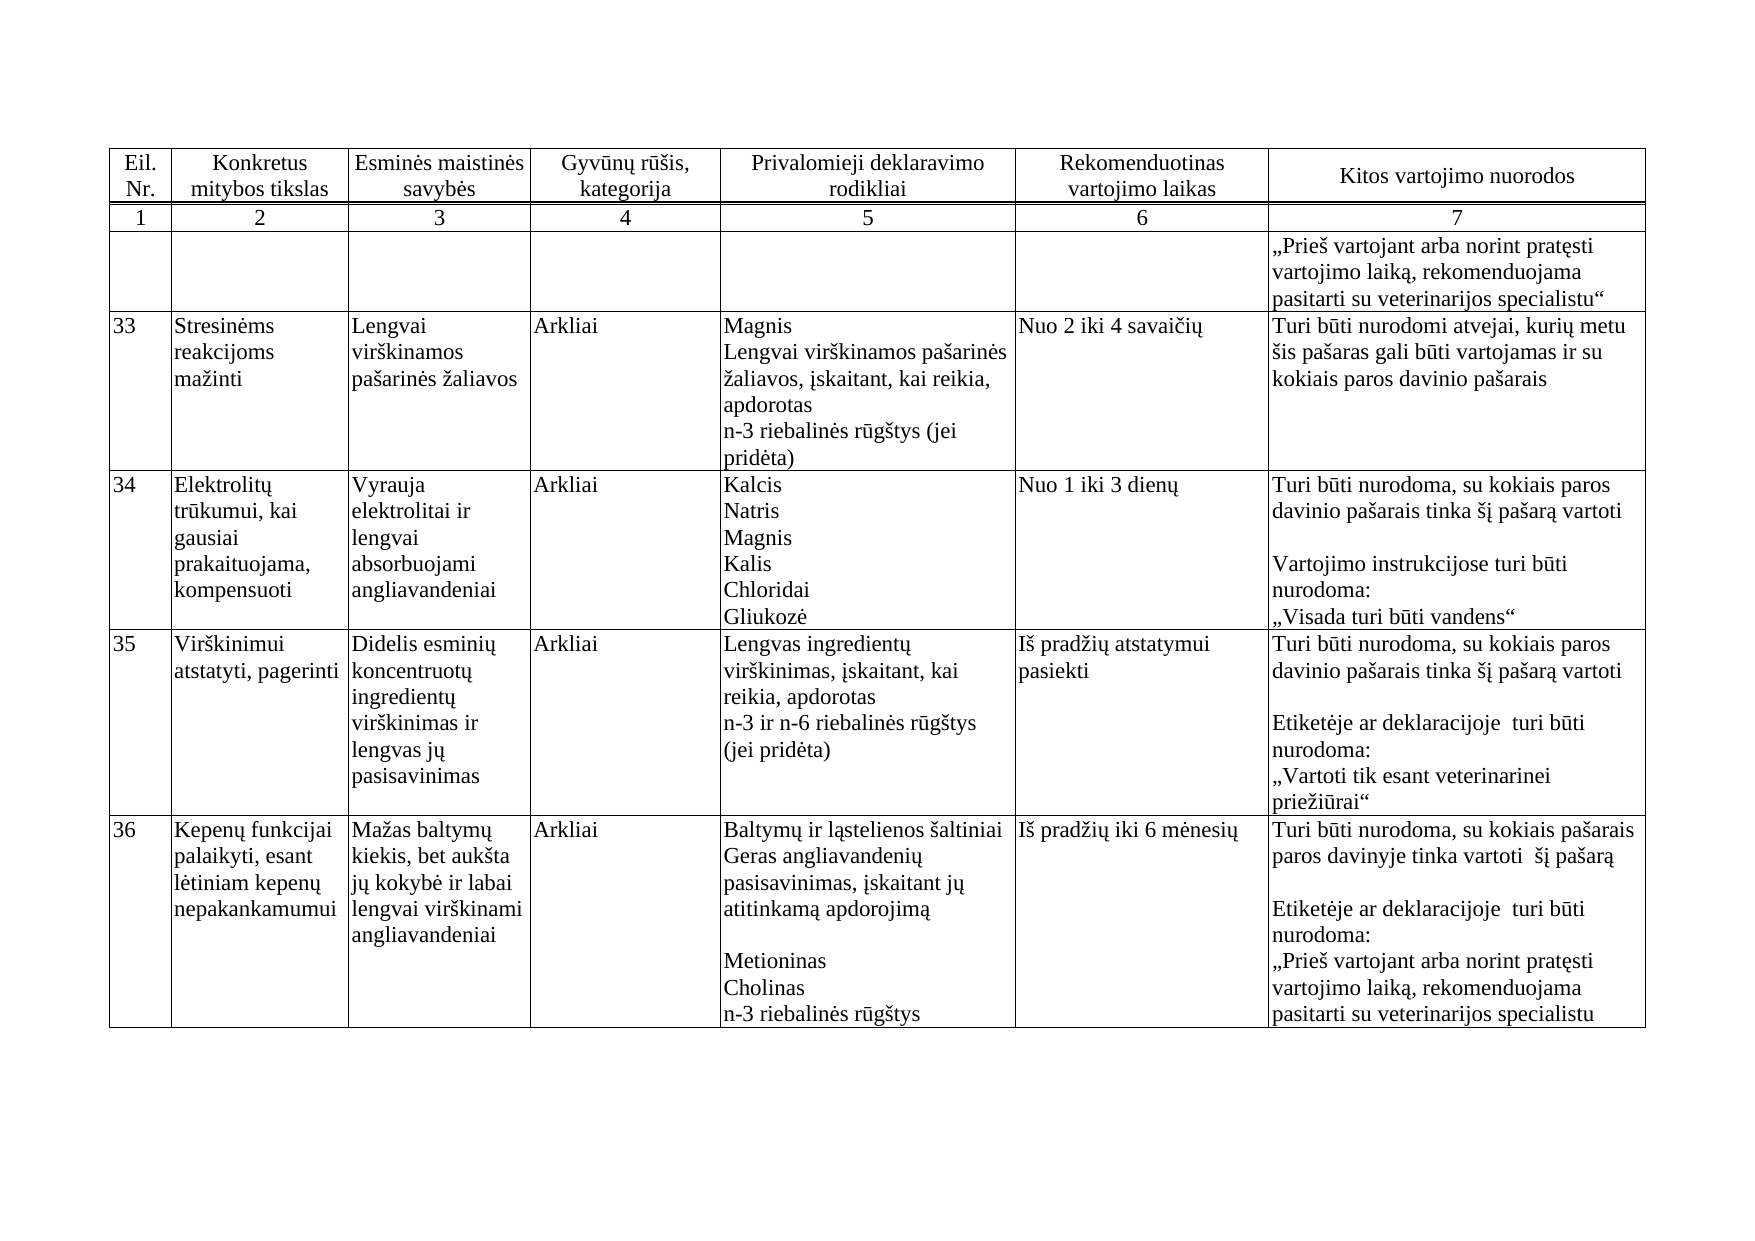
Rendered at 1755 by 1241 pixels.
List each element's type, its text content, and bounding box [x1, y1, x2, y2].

table_cell Turi būti nurodoma, su kokiais paros davinio pašarais tinka šį pašarą vartoti Etiketėje ar deklaracijoje turi būti nurodoma: „Vartoti tik esant veterinarinei priežiūrai“ [1269, 630, 1645, 815]
table_cell 1 [110, 205, 171, 231]
table_cell Arkliai [531, 630, 720, 815]
table_cell Vyrauja elektrolitai ir lengvai absorbuojami angliavandeniai [349, 471, 530, 629]
table_cell 3 [349, 205, 530, 231]
table_cell Kalcis Natris Magnis Kalis Chloridai Gliukozė [721, 471, 1015, 629]
table_cell 35 [110, 630, 171, 815]
table_cell Arkliai [531, 312, 720, 470]
table_cell Arkliai [531, 816, 720, 1027]
table_header Gyvūnų rūšis, kategorija [531, 149, 720, 201]
table_cell „Prieš vartojant arba norint pratęsti vartojimo laiką, rekomenduojama pasitarti su veterinarijos specialistu“ [1269, 232, 1645, 311]
table_cell 2 [172, 205, 348, 231]
table_cell Turi būti nurodoma, su kokiais pašarais paros davinyje tinka vartoti šį pašarą Etiketėje ar deklaracijoje turi būti nurodoma: „Prieš vartojant arba norint pratęsti vartojimo laiką, rekomenduojama pasitarti su veterinarijos specialistu [1269, 816, 1645, 1027]
table_cell 4 [531, 205, 720, 231]
table_cell Turi būti nurodomi atvejai, kurių metu šis pašaras gali būti vartojamas ir su kokiais paros davinio pašarais [1269, 312, 1645, 470]
table_cell 36 [110, 816, 171, 1027]
table_cell Didelis esminių koncentruotų ingredientų virškinimas ir lengvas jų pasisavinimas [349, 630, 530, 815]
table_cell [531, 232, 720, 311]
table_cell Arkliai [531, 471, 720, 629]
table_cell Baltymų ir ląstelienos šaltiniai Geras angliavandenių pasisavinimas, įskaitant jų atitinkamą apdorojimą Metioninas Cholinas n-3 riebalinės rūgštys [721, 816, 1015, 1027]
table_cell Mažas baltymų kiekis, bet aukšta jų kokybė ir labai lengvai virškinami angliavandeniai [349, 816, 530, 1027]
table_cell Iš pradžių iki 6 mėnesių [1016, 816, 1268, 1027]
table_cell Virškinimui atstatyti, pagerinti [172, 630, 348, 815]
table_header Eil. Nr. [110, 149, 171, 201]
table_cell Turi būti nurodoma, su kokiais paros davinio pašarais tinka šį pašarą vartoti Vartojimo instrukcijose turi būti nurodoma: „Visada turi būti vandens“ [1269, 471, 1645, 629]
table_cell [1016, 232, 1268, 311]
table_header Esminės maistinės savybės [349, 149, 530, 201]
table_cell [172, 232, 348, 311]
table_cell 34 [110, 471, 171, 629]
table_cell 5 [721, 205, 1015, 231]
table_cell [349, 232, 530, 311]
table_header Rekomenduotinas vartojimo laikas [1016, 149, 1268, 201]
table_cell [721, 232, 1015, 311]
table_cell Kepenų funkcijai palaikyti, esant lėtiniam kepenų nepakankamumui [172, 816, 348, 1027]
table_cell 33 [110, 312, 171, 470]
table_cell Nuo 2 iki 4 savaičių [1016, 312, 1268, 470]
table_cell [110, 232, 171, 311]
table_cell Stresinėms reakcijoms mažinti [172, 312, 348, 470]
table_cell Nuo 1 iki 3 dienų [1016, 471, 1268, 629]
table_header Kitos vartojimo nuorodos [1269, 149, 1645, 201]
table_cell 7 [1269, 205, 1645, 231]
table_header Privalomieji deklaravimo rodikliai [721, 149, 1015, 201]
table_cell Lengvas ingredientų virškinimas, įskaitant, kai reikia, apdorotas n-3 ir n-6 riebalinės rūgštys (jei pridėta) [721, 630, 1015, 815]
table_cell Elektrolitų trūkumui, kai gausiai prakaituojama, kompensuoti [172, 471, 348, 629]
table_cell 6 [1016, 205, 1268, 231]
table_cell Lengvai virškinamos pašarinės žaliavos [349, 312, 530, 470]
table_cell Iš pradžių atstatymui pasiekti [1016, 630, 1268, 815]
table_header Konkretus mitybos tikslas [172, 149, 348, 201]
table_cell Magnis Lengvai virškinamos pašarinės žaliavos, įskaitant, kai reikia, apdorotas n-3 riebalinės rūgštys (jei pridėta) [721, 312, 1015, 470]
